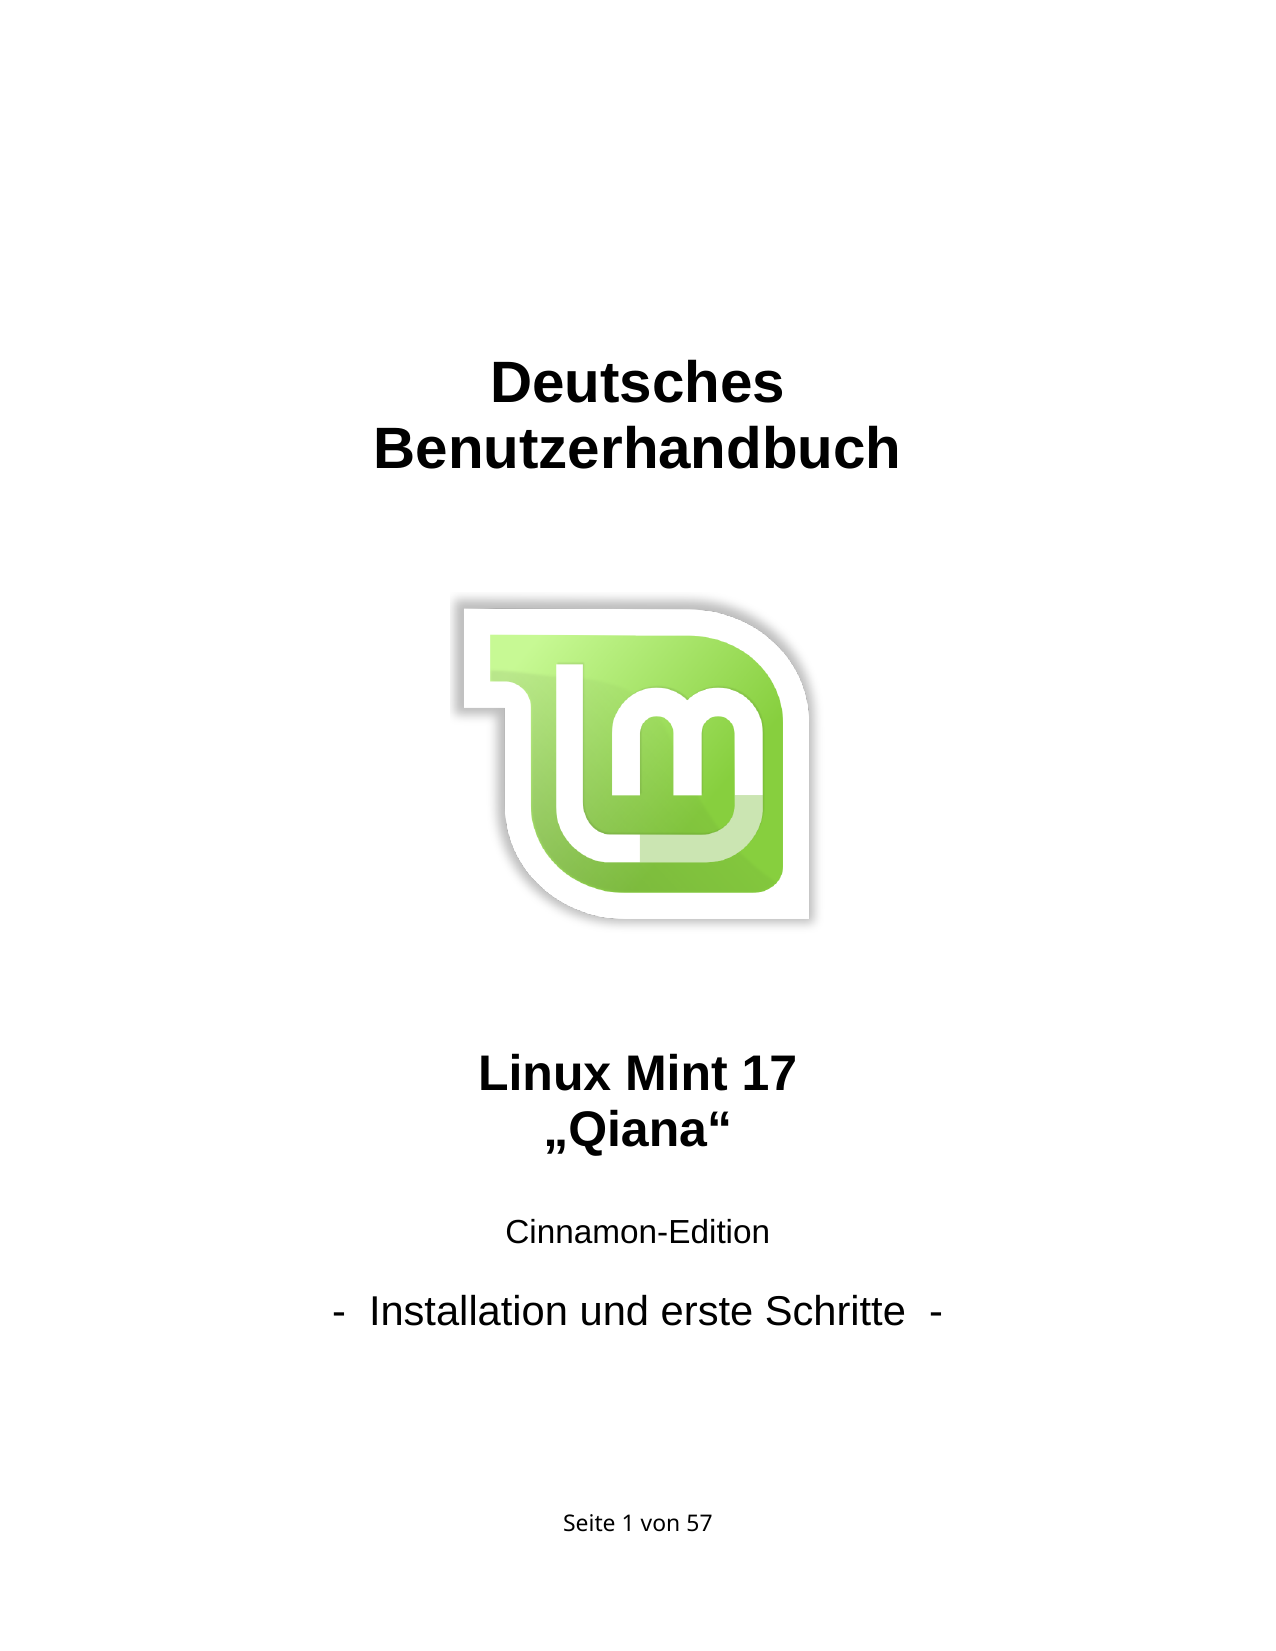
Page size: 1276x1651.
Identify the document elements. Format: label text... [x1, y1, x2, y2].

text „Qiana“ [187, 1101, 1088, 1157]
text Linux Mint 17 [187, 1045, 1088, 1101]
text Cinnamon-Edition [187, 1213, 1088, 1250]
picture [450, 592, 825, 934]
text Benutzerhandbuch [187, 415, 1088, 480]
text - Installation und erste Schritte - [187, 1287, 1088, 1334]
text Deutsches [187, 350, 1088, 415]
